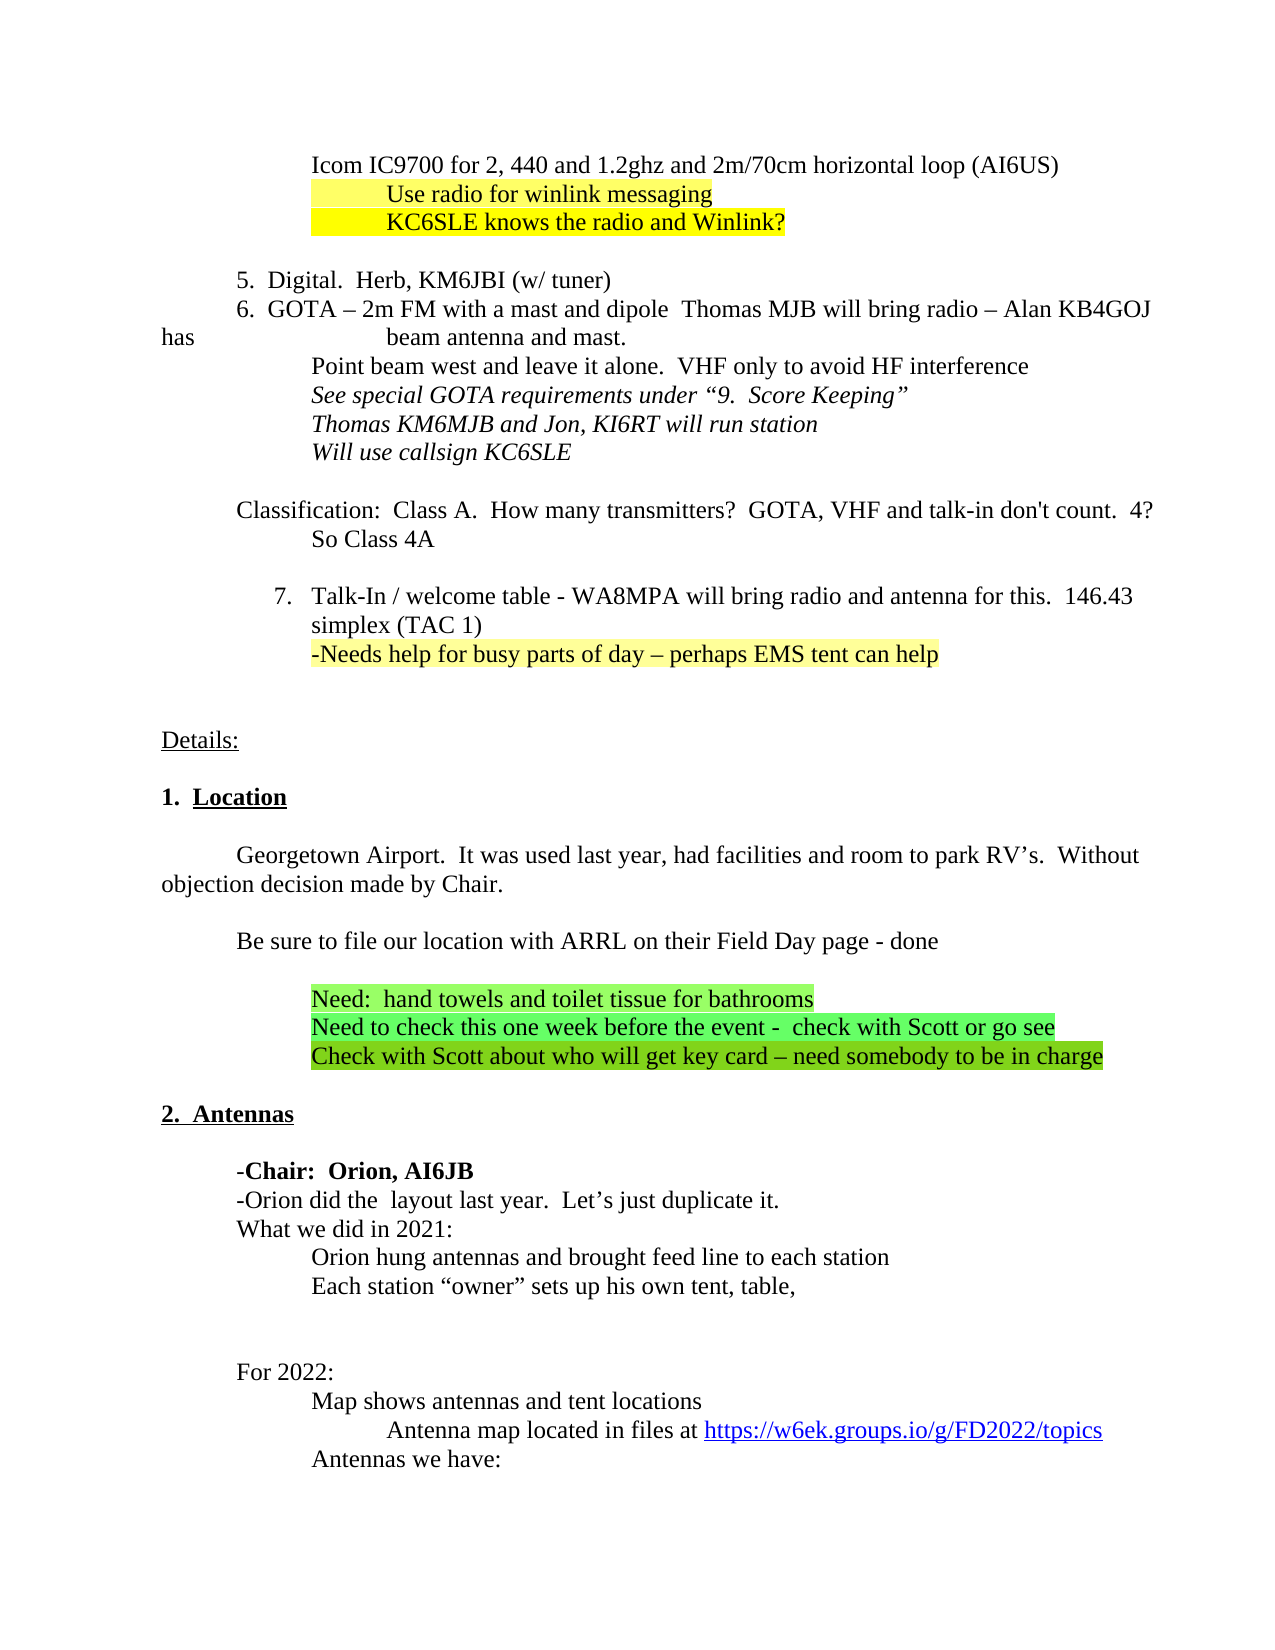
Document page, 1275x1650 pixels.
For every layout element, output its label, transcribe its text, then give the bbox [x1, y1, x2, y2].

text Orion hung antennas and brought feed line to each station [236, 1242, 1163, 1271]
text 5. Digital. Herb, KM6JBI (w/ tuner) [161, 265, 1163, 294]
text For 2022: [161, 1357, 1163, 1386]
list -Needs help for busy parts of day – perhaps EMS tent can help [274, 639, 1163, 667]
text KC6SLE knows the radio and Winlink? [236, 207, 1163, 236]
text 1. Location [161, 782, 1163, 811]
text -Chair: Orion, AI6JB [161, 1156, 1163, 1185]
text Map shows antennas and tent locations [161, 1386, 1163, 1415]
text Need: hand towels and toilet tissue for bathrooms [161, 984, 1163, 1012]
text Be sure to file our location with ARRL on their Field Day page - done [161, 926, 1163, 955]
text So Class 4A [161, 524, 1163, 552]
text What we did in 2021: [161, 1214, 1163, 1242]
text See special GOTA requirements under “9. Score Keeping” [161, 380, 1163, 409]
text Details: [161, 725, 1163, 754]
text Each station “owner” sets up his own tent, table, [161, 1271, 1163, 1300]
list Talk-In / welcome table - WA8MPA will bring radio and antenna for this. 146.43 simplex (TAC 1) [274, 581, 1163, 639]
text -Orion did the layout last year. Let’s just duplicate it. [161, 1185, 1163, 1214]
text Check with Scott about who will get key card – need somebody to be in charge [161, 1041, 1163, 1070]
text Classification: Class A. How many transmitters? GOTA, VHF and talk-in don't count. 4? [161, 495, 1163, 524]
text Need to check this one week before the event - check with Scott or go see [161, 1012, 1163, 1041]
text Will use callsign KC6SLE [161, 437, 1163, 466]
text Georgetown Airport. It was used last year, had facilities and room to park RV’s. Without objection decision made by Chair. [161, 840, 1163, 897]
text Icom IC9700 for 2, 440 and 1.2ghz and 2m/70cm horizontal loop (AI6US) [236, 150, 1163, 179]
text Use radio for winlink messaging [236, 179, 1163, 207]
text 2. Antennas [161, 1099, 1163, 1127]
text Antenna map located in files at https://w6ek.groups.io/g/FD2022/topics [161, 1415, 1163, 1444]
text 6. GOTA – 2m FM with a mast and dipole Thomas MJB will bring radio – Alan KB4GOJ has beam antenna and mast. [161, 294, 1163, 351]
text Antennas we have: [161, 1444, 1163, 1472]
text Point beam west and leave it alone. VHF only to avoid HF interference [161, 351, 1163, 380]
text Thomas KM6MJB and Jon, KI6RT will run station [161, 409, 1163, 437]
